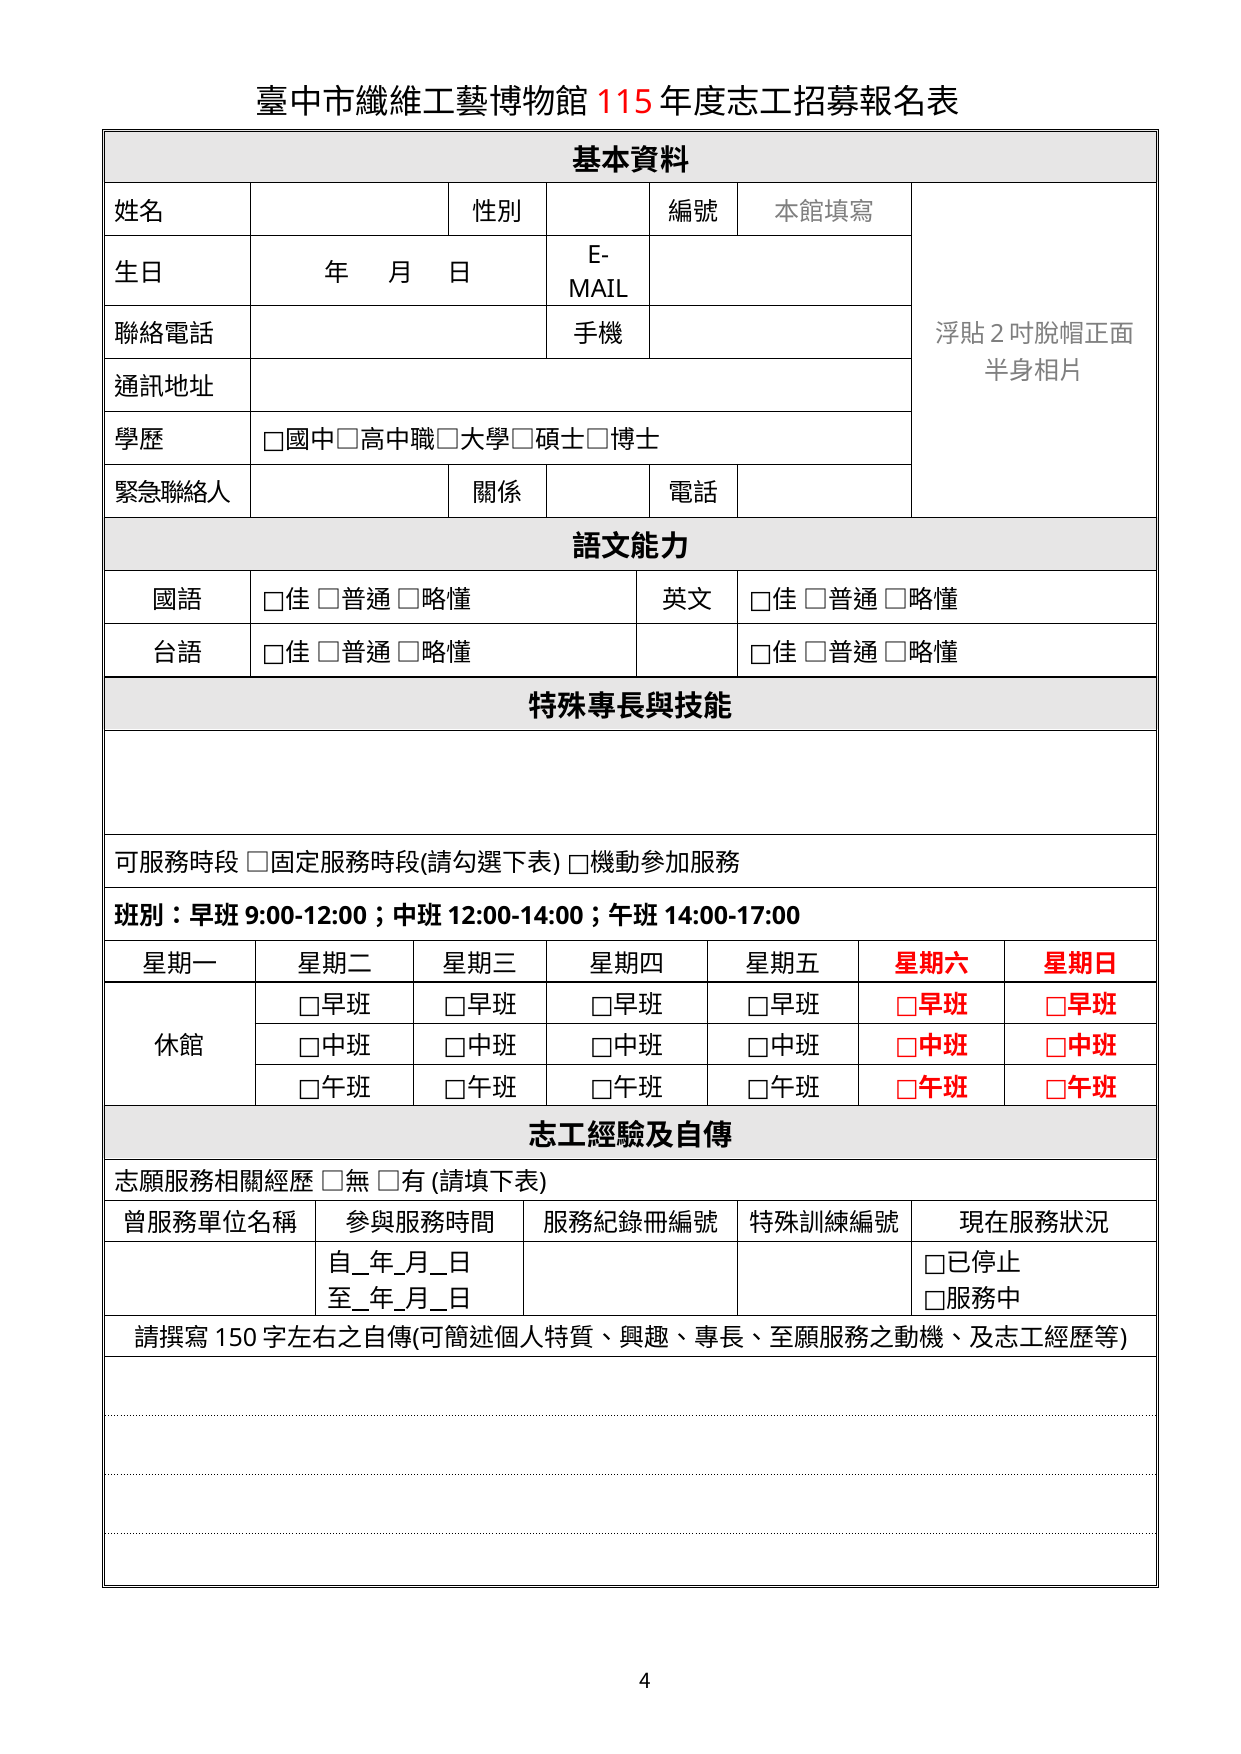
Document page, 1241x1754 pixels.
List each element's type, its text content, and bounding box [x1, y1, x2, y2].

table_cell 特殊訓練編號 [738, 1201, 911, 1241]
table_cell □中班 [1005, 1024, 1156, 1064]
table_cell □早班 [414, 983, 546, 1023]
table_cell 英文 [637, 571, 737, 623]
table_cell 請撰寫150字左右之自傳(可簡述個人特質、興趣、專長、至願服務之動機、及志工經歷等) [105, 1316, 1156, 1356]
table_cell [738, 465, 911, 517]
table_cell [637, 624, 737, 676]
table_cell 星期日 [1005, 941, 1156, 981]
table_cell □佳 □普通 □略懂 [251, 624, 636, 676]
table_cell 休館 [105, 983, 255, 1105]
table_cell [547, 465, 649, 517]
table_cell [251, 183, 448, 235]
table_cell [105, 1533, 1156, 1585]
table_cell 志工經驗及自傳 [105, 1106, 1156, 1158]
table_cell [738, 1242, 911, 1315]
table_cell 本館填寫 [738, 183, 911, 235]
table_cell 語文能力 [105, 518, 1156, 570]
table_cell [105, 731, 1156, 834]
table_cell [105, 1357, 1156, 1415]
table_cell 志願服務相關經歷 □無 □有 (請填下表) [105, 1160, 1156, 1200]
table_cell □佳 □普通 □略懂 [251, 571, 636, 623]
table_cell 星期二 [256, 941, 413, 981]
table_cell 通訊地址 [105, 359, 250, 411]
table_cell 星期五 [708, 941, 858, 981]
table_cell 自 年 月 日 至 年 月 日 [316, 1242, 523, 1315]
table_cell 特殊專長與技能 [105, 678, 1156, 729]
table_cell □早班 [547, 983, 707, 1023]
table_cell E-MAIL [547, 236, 649, 304]
table_cell □午班 [414, 1065, 546, 1105]
table_cell □中班 [256, 1024, 413, 1064]
table_cell □中班 [859, 1024, 1004, 1064]
table_cell 關係 [449, 465, 546, 517]
table_cell □午班 [547, 1065, 707, 1105]
table_cell □早班 [708, 983, 858, 1023]
table_cell [105, 1474, 1156, 1533]
table_cell [105, 1415, 1156, 1474]
table_cell □早班 [256, 983, 413, 1023]
table_cell □佳 □普通 □略懂 [738, 571, 1156, 623]
table_cell 星期三 [414, 941, 546, 981]
table_cell 現在服務狀況 [912, 1201, 1156, 1241]
table_cell □中班 [414, 1024, 546, 1064]
table_cell □午班 [859, 1065, 1004, 1105]
table_cell [650, 236, 911, 304]
table_cell 編號 [650, 183, 737, 235]
table_cell [105, 1242, 315, 1315]
table_cell 聯絡電話 [105, 306, 250, 358]
table_cell □午班 [256, 1065, 413, 1105]
table_cell 年 月 日 [251, 236, 546, 304]
table_cell □中班 [547, 1024, 707, 1064]
table_cell □中班 [708, 1024, 858, 1064]
table_cell 曾服務單位名稱 [105, 1201, 315, 1241]
table_cell [251, 465, 448, 517]
table_cell 生日 [105, 236, 250, 304]
table_cell 浮貼2吋脫帽正面半身相片 [912, 183, 1156, 517]
table_cell 國語 [105, 571, 250, 623]
table_cell [524, 1242, 737, 1315]
table_cell [650, 306, 911, 358]
table_cell [251, 306, 546, 358]
table_cell 手機 [547, 306, 649, 358]
table_cell [547, 183, 649, 235]
table_cell 服務紀錄冊編號 [524, 1201, 737, 1241]
table_cell □早班 [859, 983, 1004, 1023]
table_cell 緊急聯絡人 [105, 465, 250, 517]
table_cell □國中□高中職□大學□碩士□博士 [251, 412, 911, 464]
table_header 基本資料 [105, 132, 1156, 182]
table_cell 星期六 [859, 941, 1004, 981]
table_cell 參與服務時間 [316, 1201, 523, 1241]
table_cell 台語 [105, 624, 250, 676]
table_cell □午班 [708, 1065, 858, 1105]
table_cell 星期一 [105, 941, 255, 981]
text 臺中市纖維工藝博物館115年度志工招募報名表 [133, 75, 959, 123]
table_cell □午班 [1005, 1065, 1156, 1105]
table_cell 可服務時段 □固定服務時段(請勾選下表) □機動參加服務 [105, 835, 1156, 887]
table_cell □佳 □普通 □略懂 [738, 624, 1156, 676]
table_cell [251, 359, 911, 411]
table_cell 姓名 [105, 183, 250, 235]
table_cell □早班 [1005, 983, 1156, 1023]
table_cell 性別 [449, 183, 546, 235]
table_cell 班別：早班9:00-12:00；中班12:00-14:00；午班14:00-17:00 [105, 888, 1156, 940]
table_cell 電話 [650, 465, 737, 517]
table_cell □已停止 □服務中 [912, 1242, 1156, 1315]
table_cell 星期四 [547, 941, 707, 981]
table_cell 學歷 [105, 412, 250, 464]
